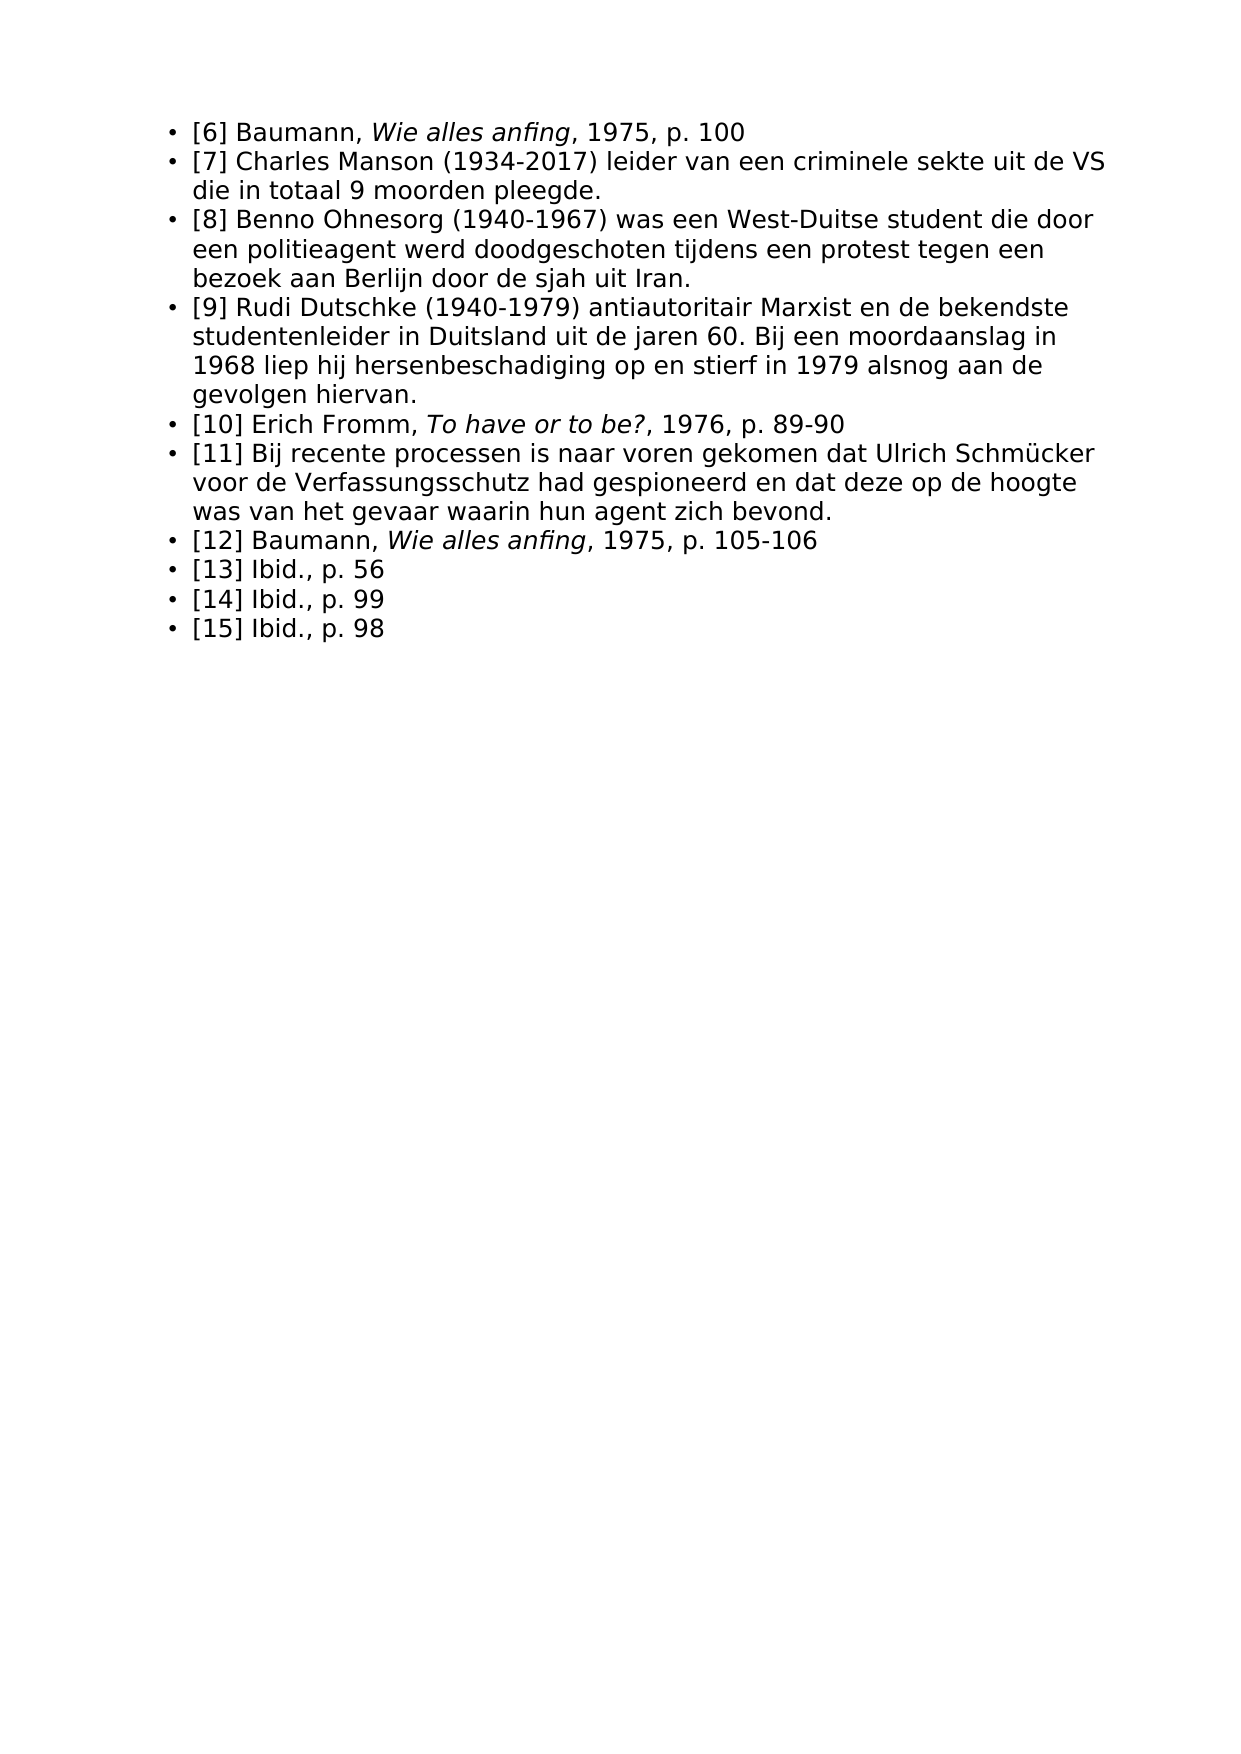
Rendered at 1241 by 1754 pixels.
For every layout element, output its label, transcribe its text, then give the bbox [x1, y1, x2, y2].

list [15] Ibid., p. 98 [177, 614, 1122, 643]
list [7] Charles Manson (1934-2017) leider van een criminele sekte uit de VS die in totaal 9 moorden pleegde. [177, 147, 1122, 206]
list [11] Bij recente processen is naar voren gekomen dat Ulrich Schmücker voor de Verfassungsschutz had gespioneerd en dat deze op de hoogte was van het gevaar waarin hun agent zich bevond. [177, 439, 1122, 526]
list [6] Baumann, Wie alles anfing, 1975, p. 100 [177, 118, 1122, 147]
list [9] Rudi Dutschke (1940-1979) antiautoritair Marxist en de bekendste studentenleider in Duitsland uit de jaren 60. Bij een moordaanslag in 1968 liep hij hersenbeschadiging op en stierf in 1979 alsnog aan de gevolgen hiervan. [177, 293, 1122, 410]
list [10] Erich Fromm, To have or to be?, 1976, p. 89-90 [177, 410, 1122, 439]
list [12] Baumann, Wie alles anfing, 1975, p. 105-106 [177, 526, 1122, 556]
list [8] Benno Ohnesorg (1940-1967) was een West-Duitse student die door een politieagent werd doodgeschoten tijdens een protest tegen een bezoek aan Berlijn door de sjah uit Iran. [177, 206, 1122, 293]
list [14] Ibid., p. 99 [177, 585, 1122, 614]
list [13] Ibid., p. 56 [177, 556, 1122, 585]
